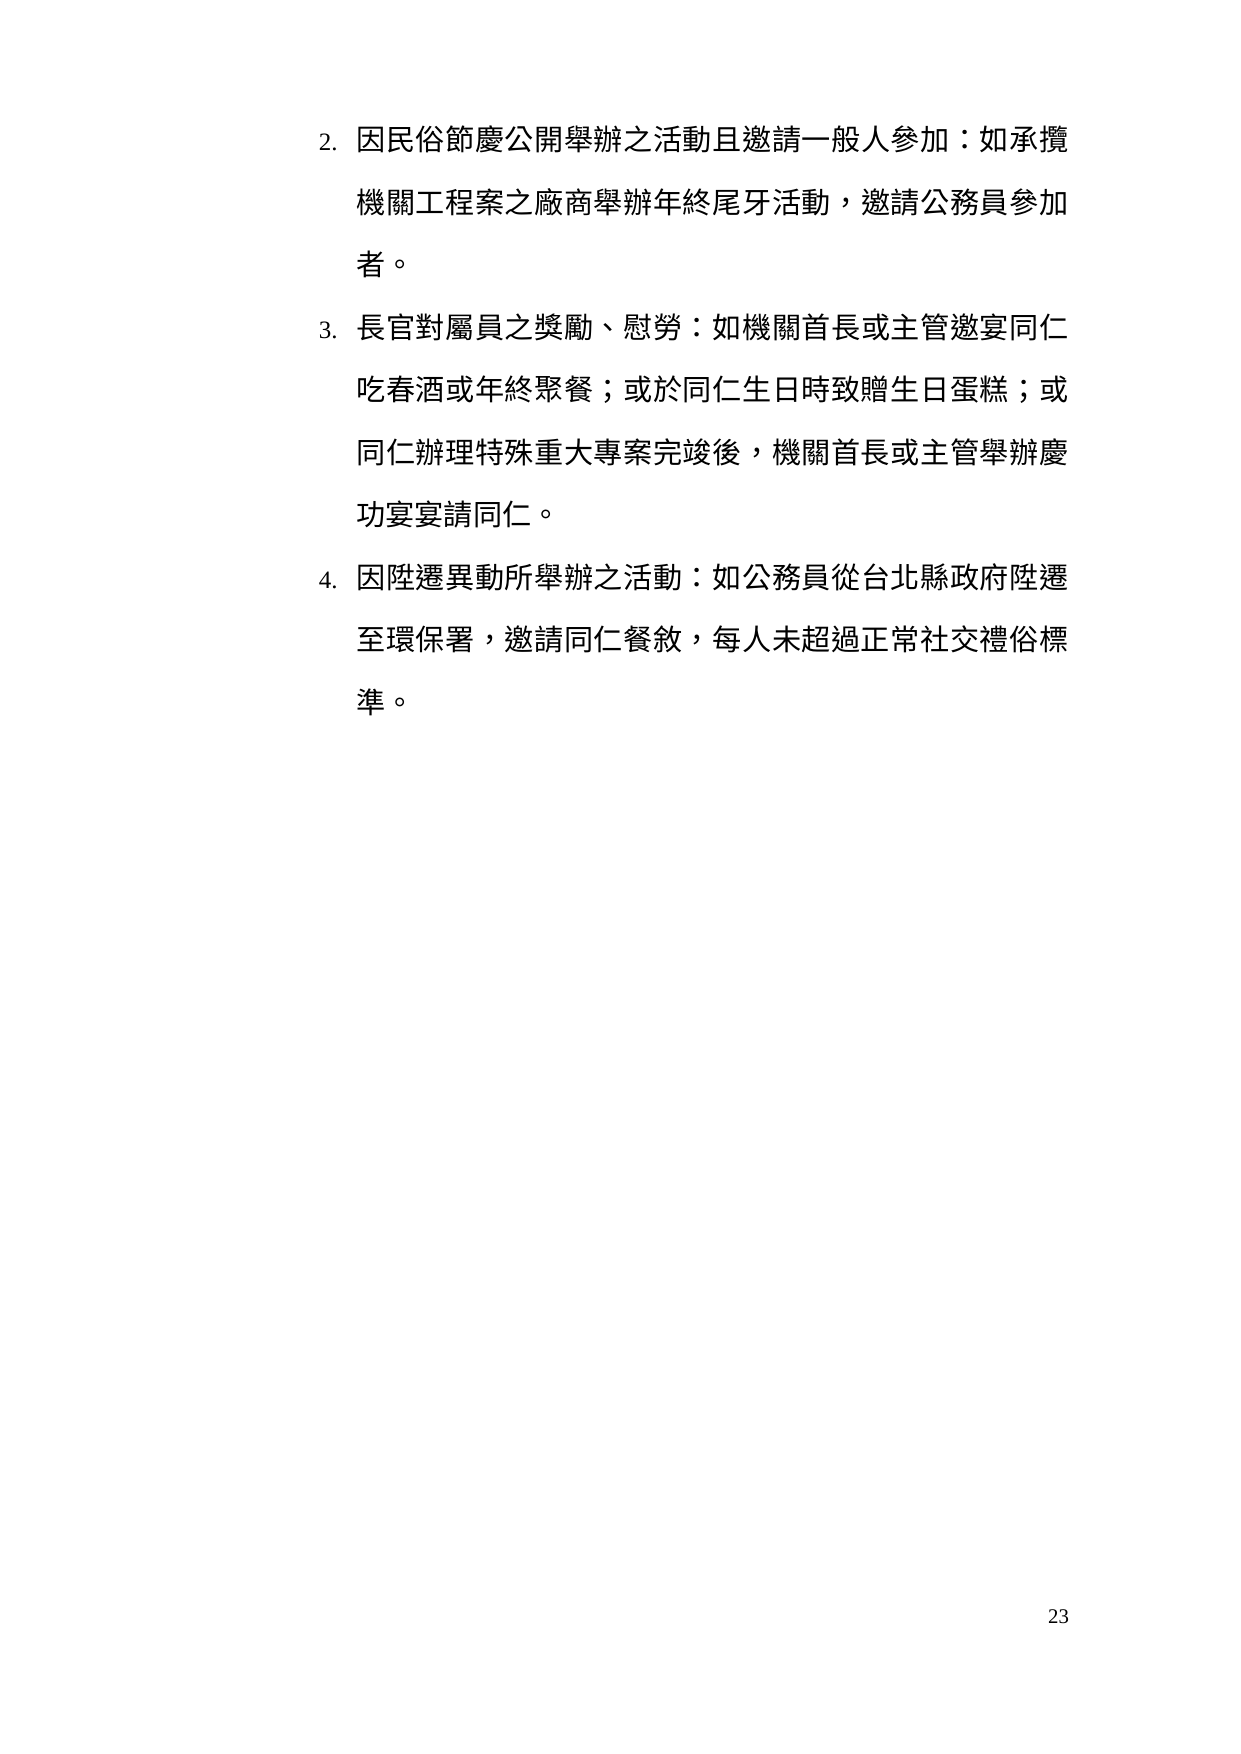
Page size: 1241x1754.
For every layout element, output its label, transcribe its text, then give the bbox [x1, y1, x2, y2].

list 長官對屬員之獎勵、慰勞：如機關首長或主管邀宴同仁吃春酒或年終聚餐；或於同仁生日時致贈生日蛋糕；或同仁辦理特殊重大專案完竣後，機關首長或主管舉辦慶功宴宴請同仁。 [319, 284, 1069, 534]
list 因陞遷異動所舉辦之活動：如公務員從台北縣政府陞遷至環保署，邀請同仁餐敘，每人未超過正常社交禮俗標準。 [319, 534, 1069, 721]
list 因民俗節慶公開舉辦之活動且邀請一般人參加：如承攬機關工程案之廠商舉辦年終尾牙活動，邀請公務員參加者。 [319, 96, 1069, 284]
